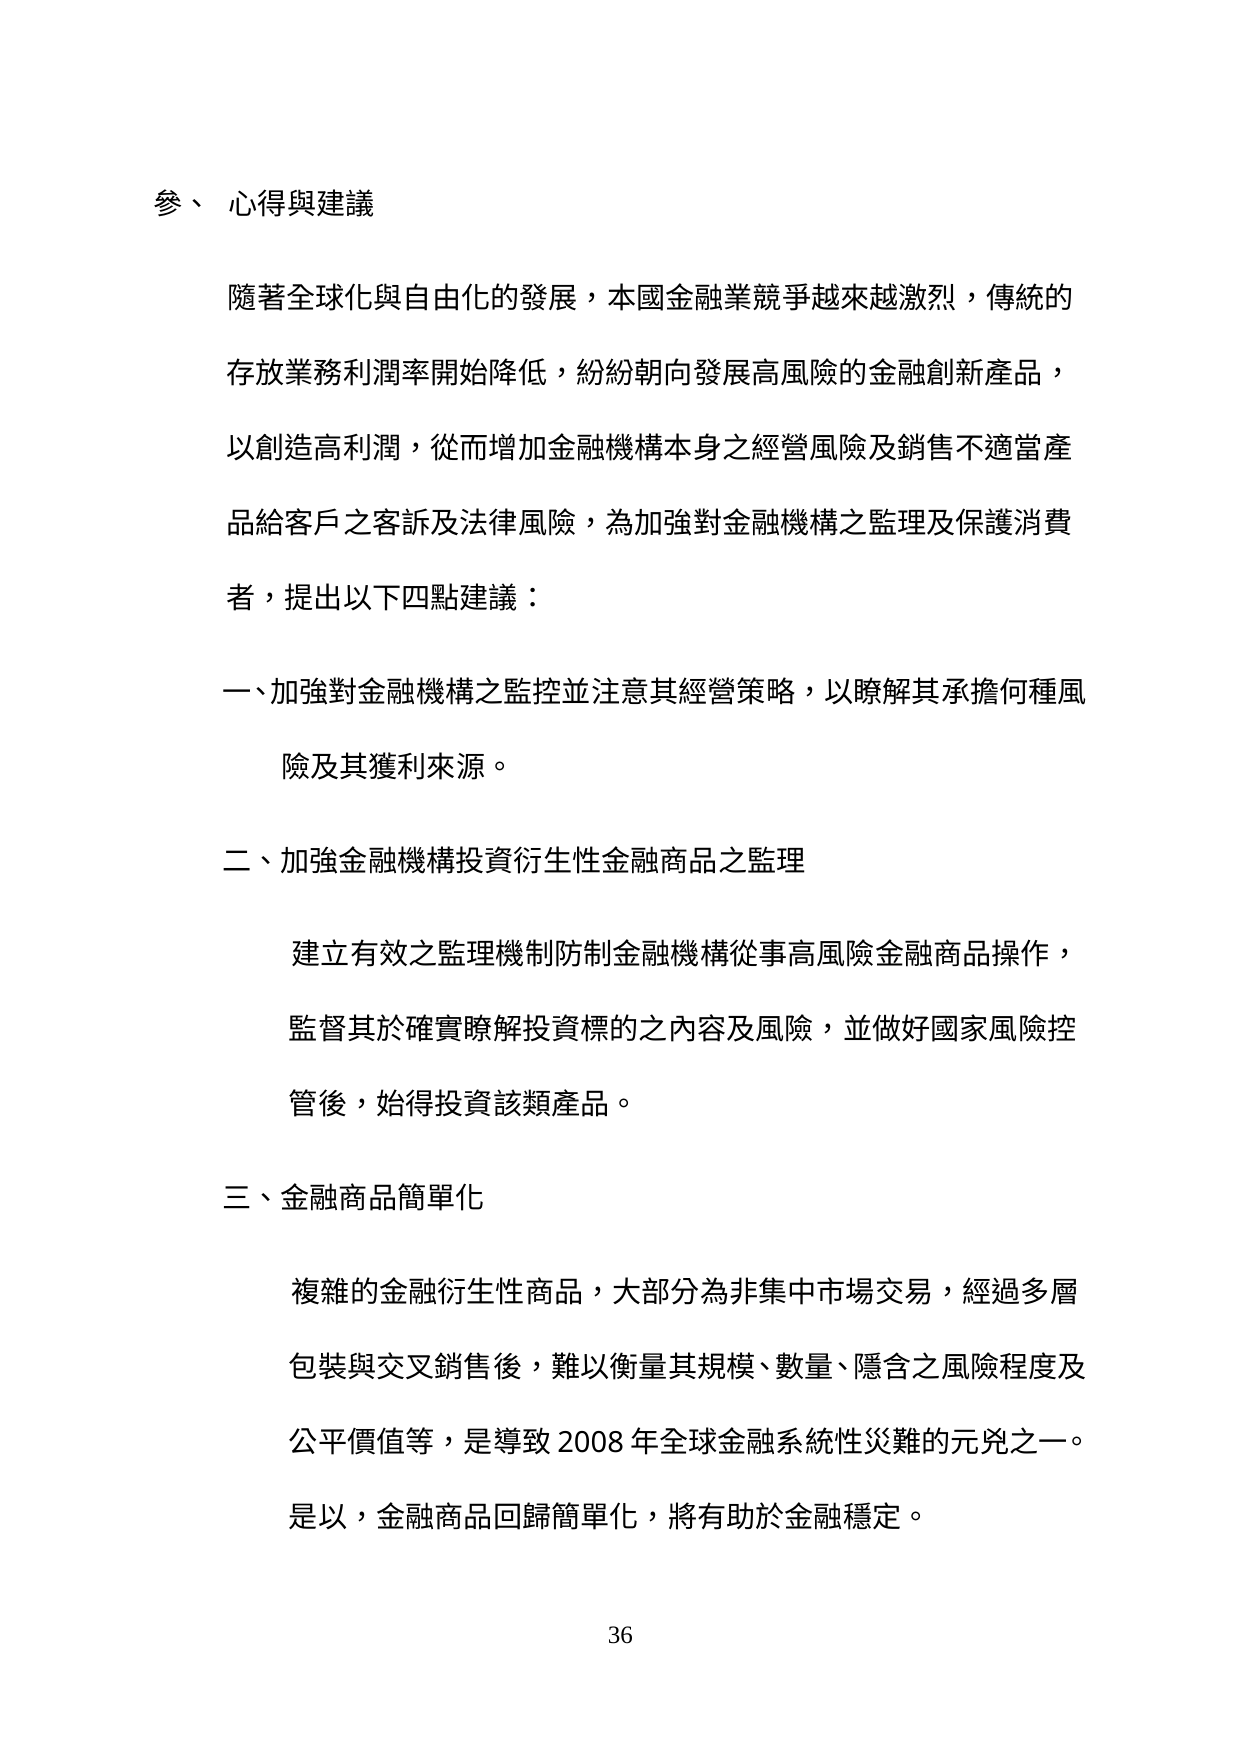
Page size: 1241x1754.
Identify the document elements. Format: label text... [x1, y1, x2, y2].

list 心得與建議 [153, 164, 1087, 239]
text 三、金融商品簡單化 [222, 1158, 1087, 1233]
text 建立有效之監理機制防制金融機構從事高風險金融商品操作，監督其於確實瞭解投資標的之內容及風險，並做好國家風險控管後，始得投資該類產品。 [289, 914, 1087, 1139]
text 二、加強金融機構投資衍生性金融商品之監理 [222, 821, 1087, 896]
text 複雜的金融衍生性商品，大部分為非集中市場交易，經過多層包裝與交叉銷售後，難以衡量其規模、數量、隱含之風險程度及公平價值等，是導致2008年全球金融系統性災難的元兇之一。是以，金融商品回歸簡單化，將有助於金融穩定。 [289, 1252, 1087, 1552]
text 一、加強對金融機構之監控並注意其經營策略，以瞭解其承擔何種風險及其獲利來源。 [222, 652, 1087, 802]
text 隨著全球化與自由化的發展，本國金融業競爭越來越激烈，傳統的存放業務利潤率開始降低，紛紛朝向發展高風險的金融創新產品，以創造高利潤，從而增加金融機構本身之經營風險及銷售不適當產品給客戶之客訴及法律風險，為加強對金融機構之監理及保護消費者，提出以下四點建議： [226, 258, 1087, 633]
